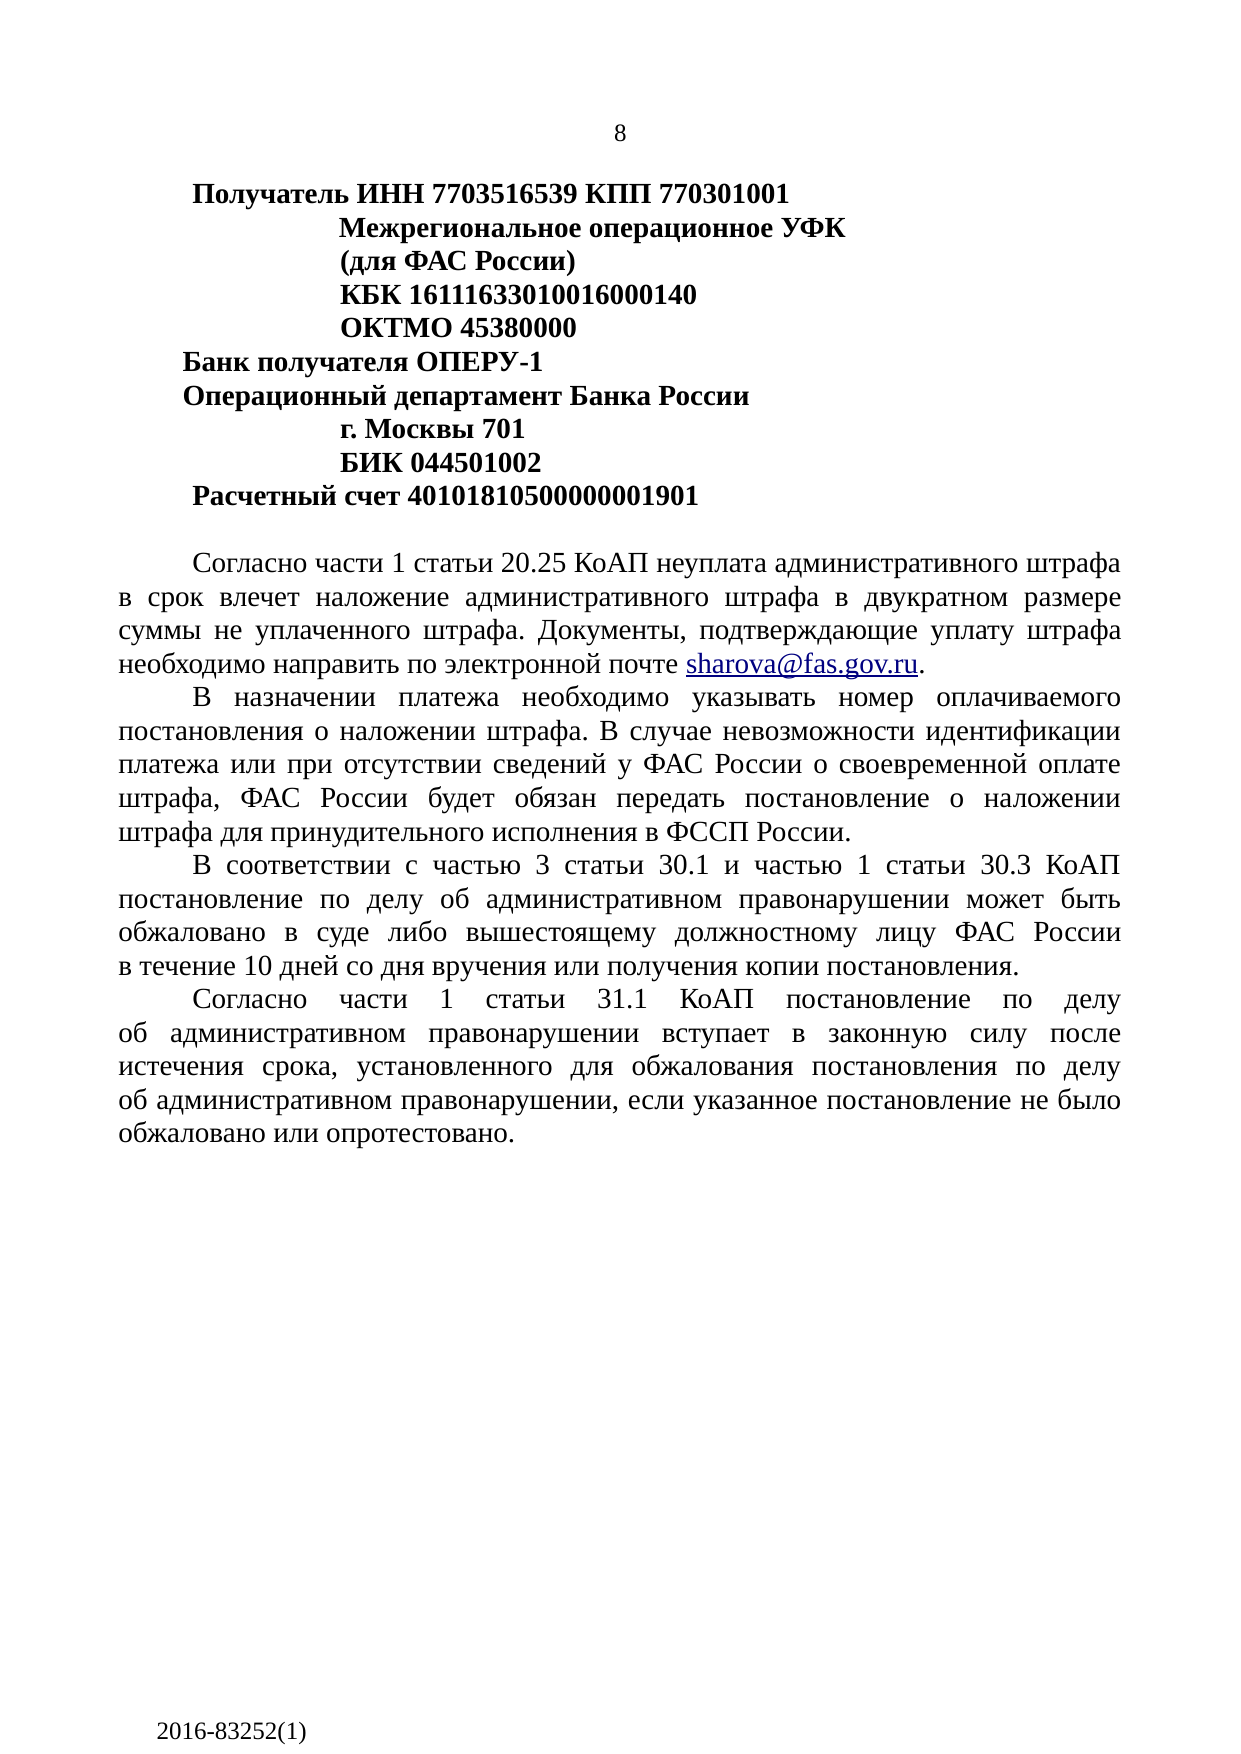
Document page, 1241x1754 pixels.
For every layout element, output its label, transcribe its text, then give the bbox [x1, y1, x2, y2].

text В назначении платежа необходимо указывать номер оплачиваемого постановления о наложении штрафа. В случае невозможности идентификации платежа или при отсутствии сведений у ФАС России о своевременной оплате штрафа, ФАС России будет обязан передать постановление о наложении штрафа для принудительного исполнения в ФССП России. [118, 679, 1122, 847]
text (для ФАС России) [118, 243, 1122, 277]
text БИК 044501002 [118, 445, 1122, 478]
text Согласно части 1 статьи 20.25 КоАП неуплата административного штрафа в срок влечет наложение административного штрафа в двукратном размере суммы не уплаченного штрафа. Документы, подтверждающие уплату штрафа необходимо направить по электронной почте sharova@fas.gov.ru. [118, 545, 1122, 679]
text КБК 16111633010016000140 [118, 277, 1122, 311]
text г. Москвы 701 [118, 411, 1122, 445]
text В соответствии с частью 3 статьи 30.1 и частью 1 статьи 30.3 КоАП постановление по делу об административном правонарушении может быть обжаловано в суде либо вышестоящему должностному лицу ФАС России в течение 10 дней со дня вручения или получения копии постановления. [118, 847, 1122, 981]
text Получатель ИНН 7703516539 КПП 770301001 [118, 176, 1122, 210]
text Операционный департамент Банка России [118, 378, 1122, 411]
text Согласно части 1 статьи 31.1 КоАП постановление по делу об административном правонарушении вступает в законную силу после истечения срока, установленного для обжалования постановления по делу об административном правонарушении, если указанное постановление не было обжаловано или опротестовано. [118, 981, 1122, 1149]
text Банк получателя ОПЕРУ-1 [118, 344, 1122, 378]
text ОКТМО 45380000 [118, 311, 1122, 344]
text Межрегиональное операционное УФК [118, 210, 1122, 243]
text Расчетный счет 40101810500000001901 [118, 478, 1122, 512]
